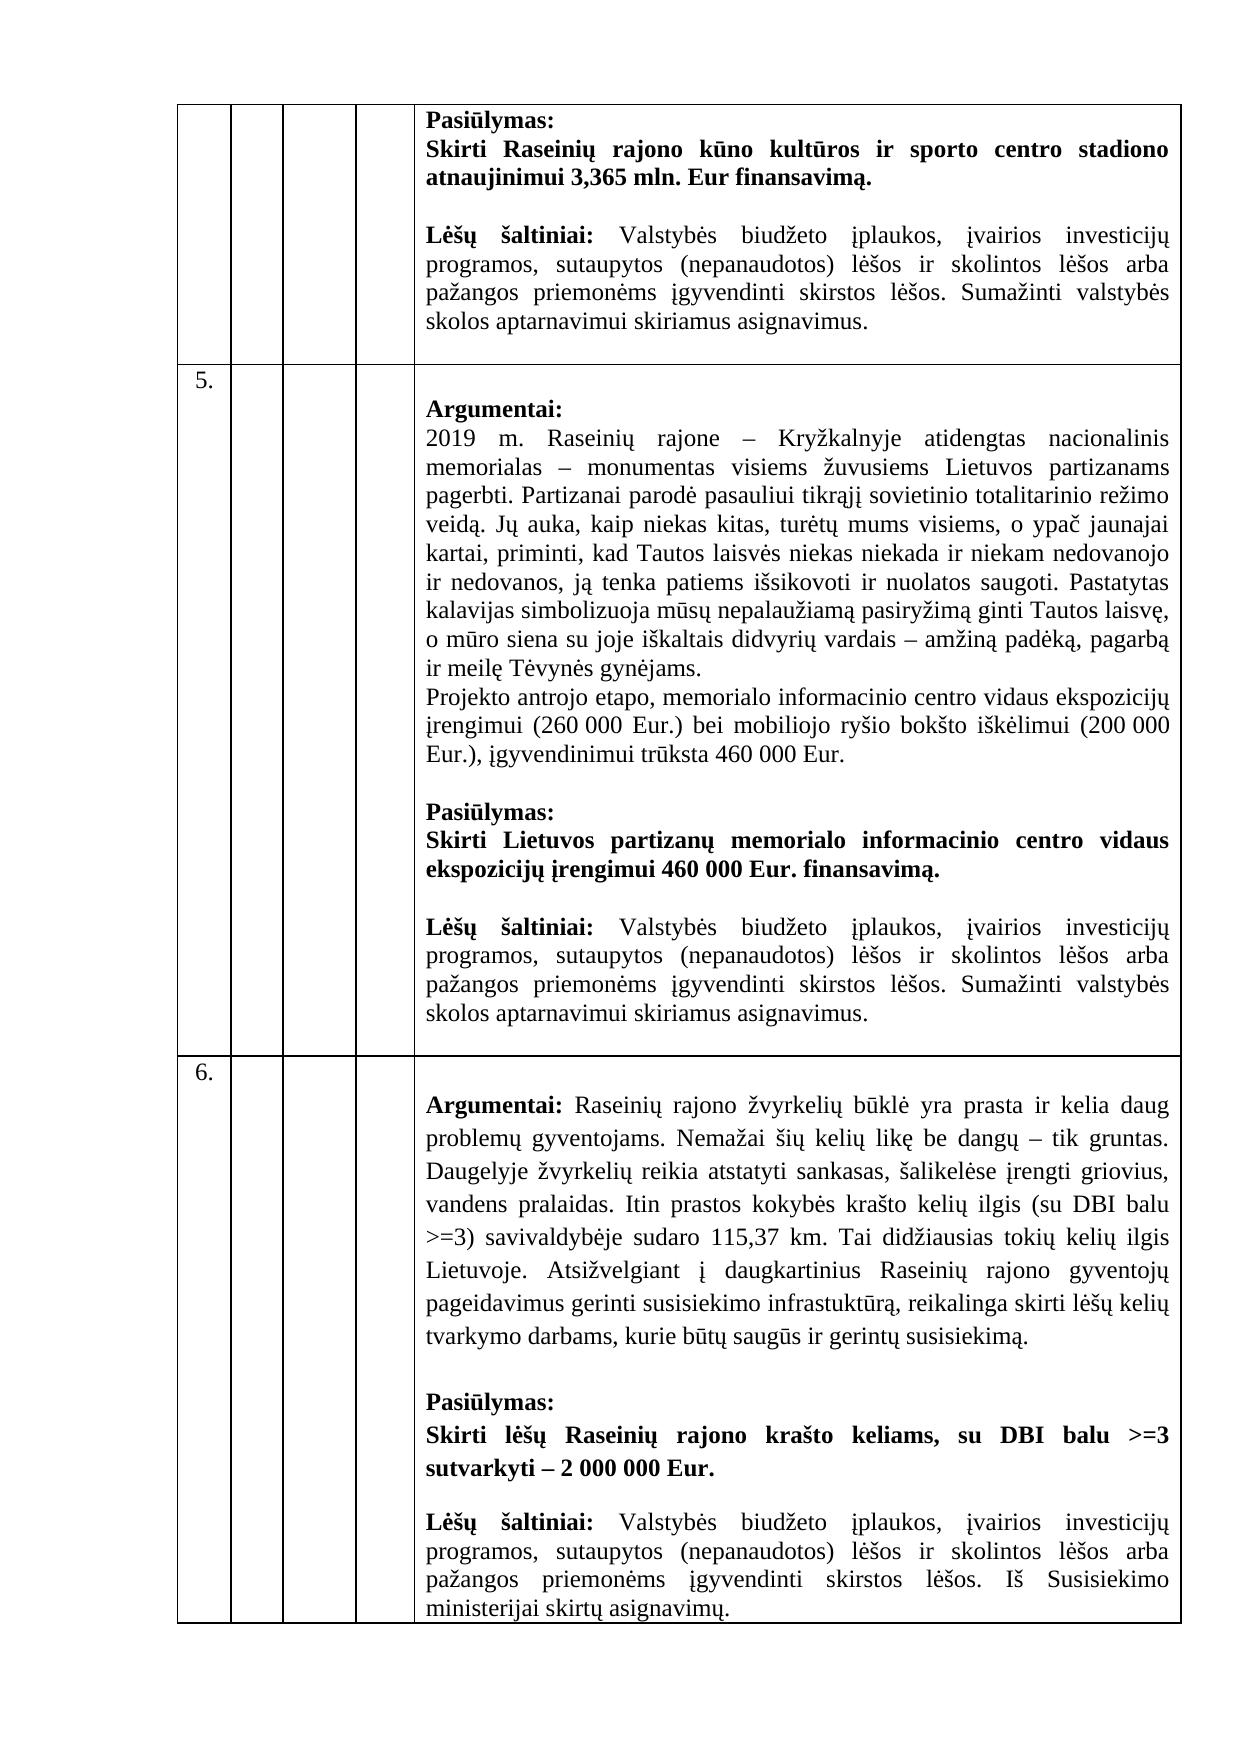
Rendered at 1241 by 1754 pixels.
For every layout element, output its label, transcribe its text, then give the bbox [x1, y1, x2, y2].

table_cell [357, 1057, 414, 1622]
table_cell [232, 105, 282, 364]
table_cell [357, 105, 414, 364]
table_cell Argumentai: Raseinių rajono žvyrkelių būklė yra prasta ir kelia daug problemų gyventojams. Nemažai šių kelių likę be dangų – tik gruntas. Daugelyje žvyrkelių reikia atstatyti sankasas, šalikelėse įrengti griovius, vandens pralaidas. Itin prastos kokybės krašto kelių ilgis (su DBI balu >=3) savivaldybėje sudaro 115,37 km. Tai didžiausias tokių kelių ilgis Lietuvoje. Atsižvelgiant į daugkartinius Raseinių rajono gyventojų pageidavimus gerinti susisiekimo infrastuktūrą, reikalinga skirti lėšų kelių tvarkymo darbams, kurie būtų saugūs ir gerintų susisiekimą. Pasiūlymas: Skirti lėšų Raseinių rajono krašto keliams, su DBI balu >=3 sutvarkyti – 2 000 000 Eur. Lėšų šaltiniai: Valstybės biudžeto įplaukos, įvairios investicijų programos, sutaupytos (nepanaudotos) lėšos ir skolintos lėšos arba pažangos priemonėms įgyvendinti skirstos lėšos. Iš Susisiekimo ministerijai skirtų asignavimų. [415, 1057, 1180, 1622]
table_cell 5. [178, 365, 230, 1055]
table_cell [284, 105, 355, 364]
table_cell [232, 1057, 282, 1622]
table_cell [357, 365, 414, 1055]
table_cell [284, 1057, 355, 1622]
table_cell [232, 365, 282, 1055]
table_cell [284, 365, 355, 1055]
table_cell [178, 105, 230, 364]
table_cell Argumentai: 2019 m. Raseinių rajone – Kryžkalnyje atidengtas nacionalinis memorialas – monumentas visiems žuvusiems Lietuvos partizanams pagerbti. Partizanai parodė pasauliui tikrąjį sovietinio totalitarinio režimo veidą. Jų auka, kaip niekas kitas, turėtų mums visiems, o ypač jaunajai kartai, priminti, kad Tautos laisvės niekas niekada ir niekam nedovanojo ir nedovanos, ją tenka patiems išsikovoti ir nuolatos saugoti. Pastatytas kalavijas simbolizuoja mūsų nepalaužiamą pasiryžimą ginti Tautos laisvę, o mūro siena su joje iškaltais didvyrių vardais – amžiną padėką, pagarbą ir meilę Tėvynės gynėjams. Projekto antrojo etapo, memorialo informacinio centro vidaus ekspozicijų įrengimui (260 000 Eur.) bei mobiliojo ryšio bokšto iškėlimui (200 000 Eur.), įgyvendinimui trūksta 460 000 Eur. Pasiūlymas: Skirti Lietuvos partizanų memorialo informacinio centro vidaus ekspozicijų įrengimui 460 000 Eur. finansavimą. Lėšų šaltiniai: Valstybės biudžeto įplaukos, įvairios investicijų programos, sutaupytos (nepanaudotos) lėšos ir skolintos lėšos arba pažangos priemonėms įgyvendinti skirstos lėšos. Sumažinti valstybės skolos aptarnavimui skiriamus asignavimus. [415, 365, 1180, 1055]
table_cell Pasiūlymas: Skirti Raseinių rajono kūno kultūros ir sporto centro stadiono atnaujinimui 3,365 mln. Eur finansavimą. Lėšų šaltiniai: Valstybės biudžeto įplaukos, įvairios investicijų programos, sutaupytos (nepanaudotos) lėšos ir skolintos lėšos arba pažangos priemonėms įgyvendinti skirstos lėšos. Sumažinti valstybės skolos aptarnavimui skiriamus asignavimus. [415, 105, 1180, 364]
table_cell 6. [178, 1057, 230, 1622]
